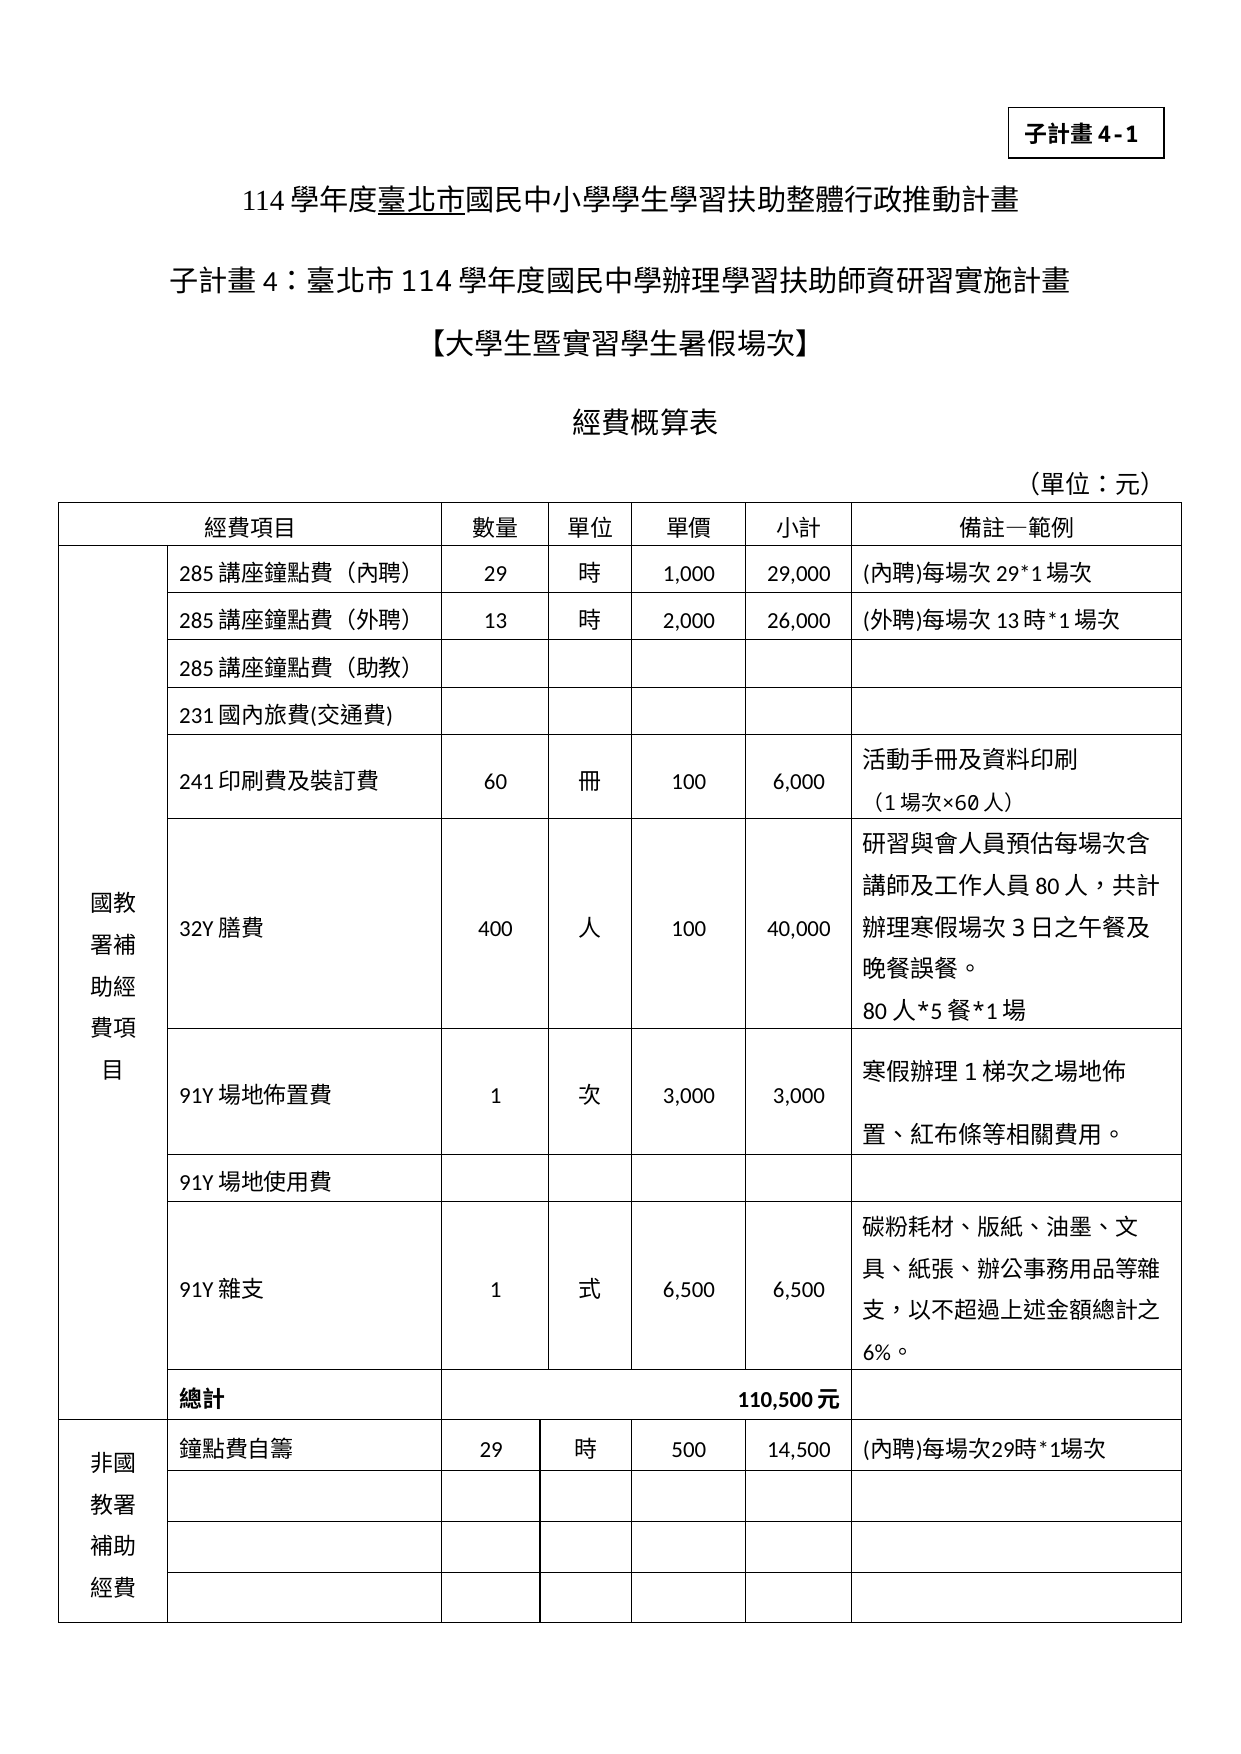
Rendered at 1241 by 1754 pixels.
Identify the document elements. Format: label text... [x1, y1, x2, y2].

table_cell 40,000 [746, 819, 851, 1028]
table_cell [632, 688, 745, 734]
table_cell 29 [442, 546, 548, 592]
table_cell 6,500 [632, 1202, 745, 1369]
table_header 數量 [442, 503, 548, 545]
table_cell 110,500元 [442, 1370, 851, 1419]
table_cell 式 [549, 1202, 631, 1369]
table_cell [852, 1370, 1181, 1419]
table_cell 冊 [549, 735, 631, 818]
table_cell [168, 1522, 441, 1572]
table_cell 13 [442, 593, 548, 639]
table_cell [442, 688, 548, 734]
text 子計畫4：臺北市114學年度國民中學辦理學習扶助師資研習實施計畫 【大學生暨實習學生暑假場次】 [75, 237, 1165, 362]
text [1009, 108, 1163, 157]
table_cell [442, 1573, 539, 1622]
table_cell 1 [442, 1029, 548, 1154]
table_cell [852, 1573, 1181, 1622]
table_cell [632, 640, 745, 687]
table_cell 時 [549, 546, 631, 592]
table_cell 26,000 [746, 593, 851, 639]
table_cell 29,000 [746, 546, 851, 592]
table_cell [632, 1573, 745, 1622]
table_cell 500 [632, 1420, 745, 1470]
table_cell 研習與會人員預估每場次含講師及工作人員80人，共計辦理寒假場次3日之午餐及晚餐誤餐。 80人*5餐*1場 [852, 819, 1181, 1028]
table_cell [852, 688, 1181, 734]
table_cell 100 [632, 819, 745, 1028]
table_cell 285講座鐘點費（外聘） [168, 593, 441, 639]
table_cell [168, 1573, 441, 1622]
table_cell 91Y場地使用費 [168, 1155, 441, 1201]
table_cell [852, 1155, 1181, 1201]
table_cell [168, 1471, 441, 1521]
table_cell [852, 1471, 1181, 1521]
table_cell (內聘)每場次29*1場次 [852, 546, 1181, 592]
table_cell [549, 1155, 631, 1201]
table_cell 1,000 [632, 546, 745, 592]
table_cell [541, 1471, 631, 1521]
table_cell [746, 1155, 851, 1201]
table_cell 2,000 [632, 593, 745, 639]
text （單位：元） [125, 460, 1165, 502]
table_cell 60 [442, 735, 548, 818]
table_cell 碳粉耗材、版紙、油墨、文具、紙張、辦公事務用品等雜支，以不超過上述金額總計之6%。 [852, 1202, 1181, 1369]
table_header 單價 [632, 503, 745, 545]
table_cell 91Y場地佈置費 [168, 1029, 441, 1154]
table_cell (內聘)每場次29時*1場次 [852, 1420, 1181, 1470]
table_cell [632, 1155, 745, 1201]
text 114學年度臺北市國民中小學學生學習扶助整體行政推動計畫 [75, 177, 1186, 219]
table_cell 國教署補助經費項目 [59, 546, 167, 1419]
table_cell 241印刷費及裝訂費 [168, 735, 441, 818]
table_cell 鐘點費自籌 [168, 1420, 441, 1470]
table_cell [541, 1573, 631, 1622]
table_cell 1 [442, 1202, 548, 1369]
table_cell 次 [549, 1029, 631, 1154]
table_cell 285講座鐘點費（內聘） [168, 546, 441, 592]
table_cell 400 [442, 819, 548, 1028]
table_cell [632, 1471, 745, 1521]
table_header 經費項目 [59, 503, 441, 545]
table_cell [541, 1522, 631, 1572]
text 子計畫4-1 [1024, 116, 1148, 149]
table_cell 非國教署補助經費 [59, 1420, 167, 1622]
table_cell 285講座鐘點費（助教） [168, 640, 441, 687]
table_header 備註—範例 [852, 503, 1181, 545]
table_header 小計 [746, 503, 851, 545]
table_cell [746, 1522, 851, 1572]
table_cell 29 [442, 1420, 539, 1470]
text 經費概算表 [125, 400, 1165, 442]
table_cell 3,000 [632, 1029, 745, 1154]
table_cell 6,000 [746, 735, 851, 818]
table_cell [549, 640, 631, 687]
table_cell 6,500 [746, 1202, 851, 1369]
table_cell [442, 1155, 548, 1201]
table_cell 100 [632, 735, 745, 818]
table_cell [852, 1522, 1181, 1572]
table_cell 活動手冊及資料印刷 （1場次×60人） [852, 735, 1181, 818]
table_cell 91Y雜支 [168, 1202, 441, 1369]
table_cell [746, 640, 851, 687]
table_cell [746, 1573, 851, 1622]
table_cell 14,500 [746, 1420, 851, 1470]
table_cell [442, 1522, 539, 1572]
table_cell 32Y膳費 [168, 819, 441, 1028]
table_cell [549, 688, 631, 734]
table_cell [746, 1471, 851, 1521]
table_cell 寒假辦理1梯次之場地佈置、紅布條等相關費用。 [852, 1029, 1181, 1154]
table_cell [632, 1522, 745, 1572]
table_cell 總計 [168, 1370, 441, 1419]
table_cell 3,000 [746, 1029, 851, 1154]
table_cell [746, 688, 851, 734]
table_cell [442, 1471, 539, 1521]
table_header 單位 [549, 503, 631, 545]
table_cell 231國內旅費(交通費) [168, 688, 441, 734]
table_cell (外聘)每場次13時*1場次 [852, 593, 1181, 639]
table_cell [852, 640, 1181, 687]
table_cell 時 [541, 1420, 631, 1470]
table_cell 人 [549, 819, 631, 1028]
table_cell [442, 640, 548, 687]
table_cell 時 [549, 593, 631, 639]
